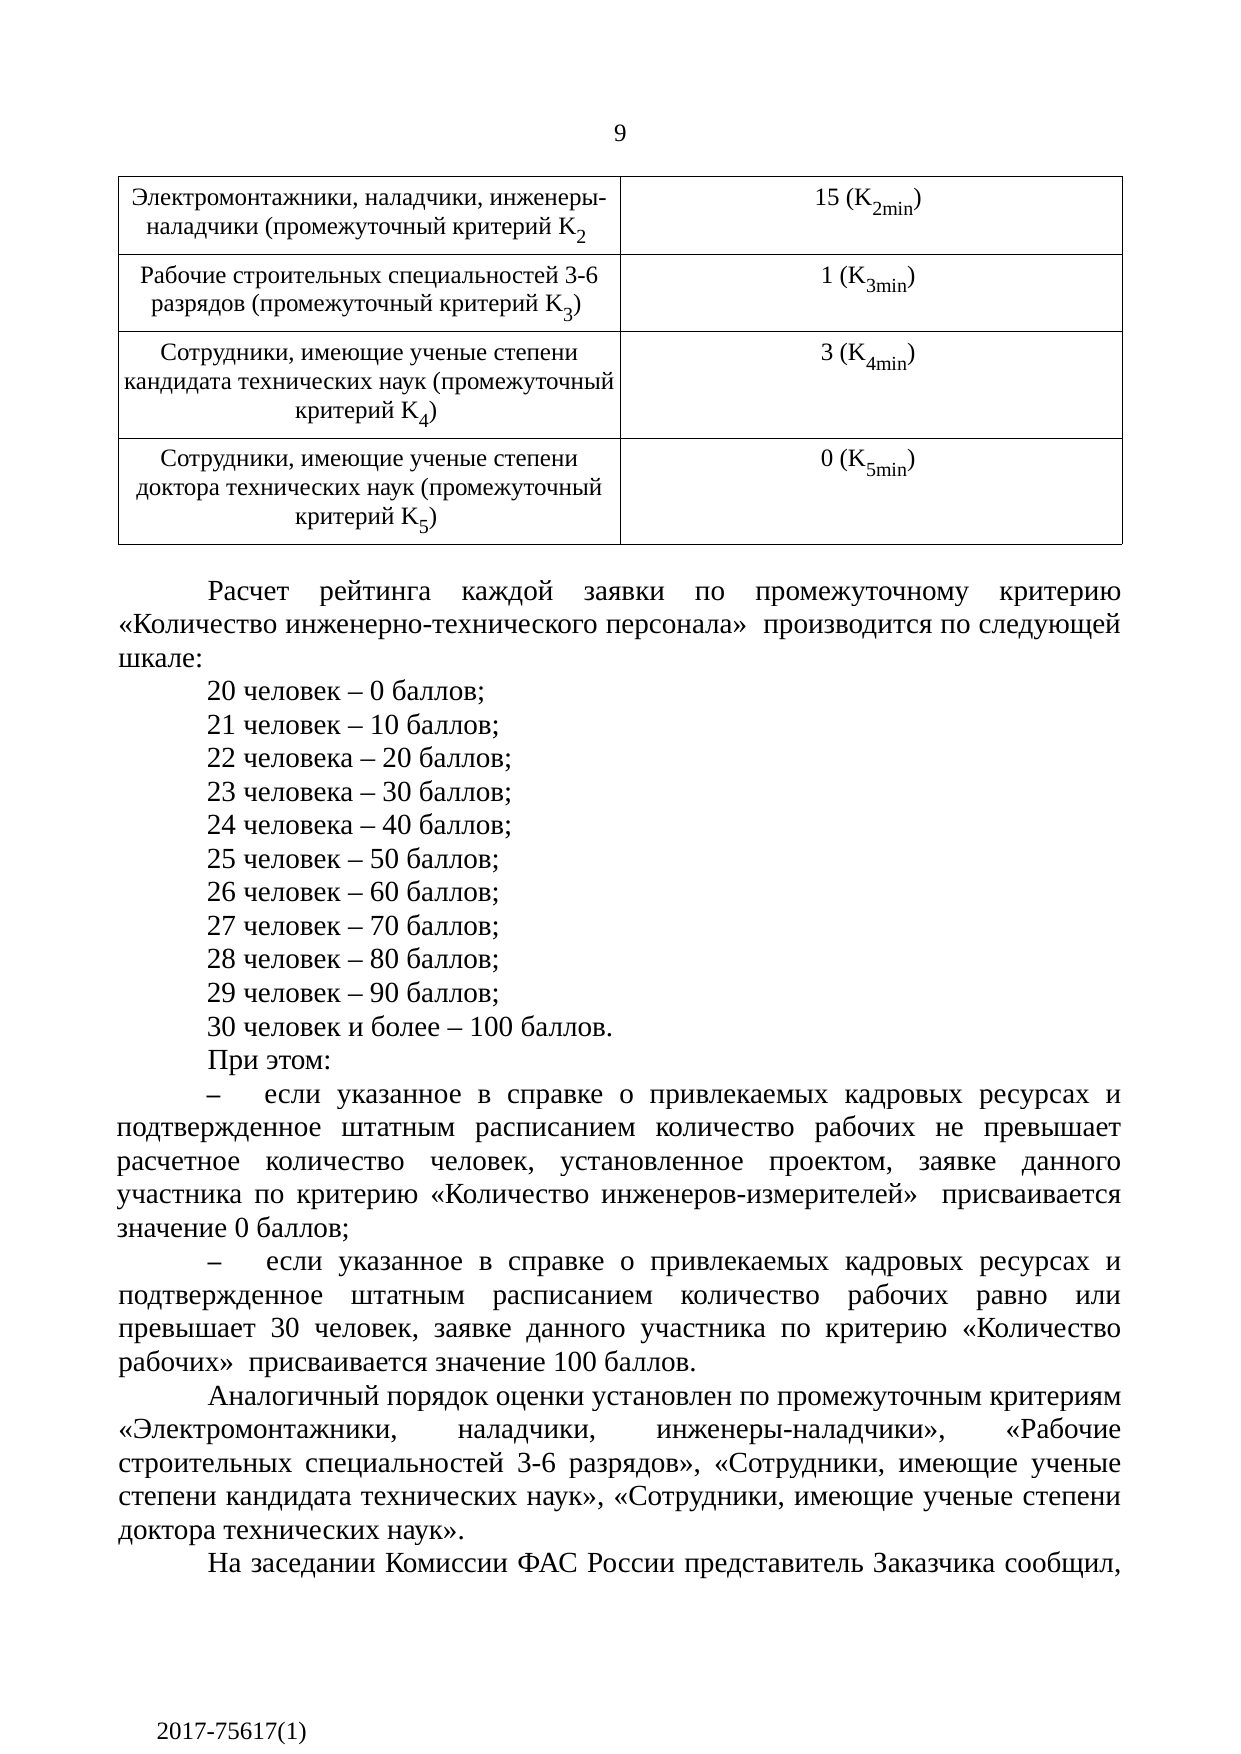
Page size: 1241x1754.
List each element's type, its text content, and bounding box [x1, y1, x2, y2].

text На заседании Комиссии ФАС России представитель Заказчика сообщил, [118, 1545, 1122, 1579]
table_cell 15 (K2min) [621, 177, 1122, 254]
text 21 человек – 10 баллов; [118, 707, 1122, 740]
table_cell 3 (K4min) [621, 332, 1122, 438]
text 23 человека – 30 баллов; [118, 774, 1122, 807]
text 27 человек – 70 баллов; [118, 908, 1122, 942]
table_cell Электромонтажники, наладчики, инженеры-наладчики (промежуточный критерий K2 [119, 177, 620, 254]
text 29 человек – 90 баллов; [118, 975, 1122, 1009]
table_cell 0 (K5min) [621, 439, 1122, 544]
text 30 человек и более – 100 баллов. [118, 1009, 1122, 1042]
table_cell Сотрудники, имеющие ученые степени доктора технических наук (промежуточный критерий K5) [119, 439, 620, 544]
text Аналогичный порядок оценки установлен по промежуточным критериям «Электромонтажники, наладчики, инженеры-наладчики», «Рабочие строительных специальностей 3-6 разрядов», «Сотрудники, имеющие ученые степени кандидата технических наук», «Сотрудники, имеющие ученые степени доктора технических наук». [118, 1378, 1122, 1545]
text 20 человек – 0 баллов; [118, 673, 1122, 707]
text 28 человек – 80 баллов; [118, 942, 1122, 975]
text 24 человека – 40 баллов; [118, 807, 1122, 841]
text 25 человек – 50 баллов; [118, 841, 1122, 874]
table_cell Сотрудники, имеющие ученые степени кандидата технических наук (промежуточный критерий K4) [119, 332, 620, 438]
text 26 человек – 60 баллов; [118, 874, 1122, 908]
table_cell Рабочие строительных специальностей 3-6 разрядов (промежуточный критерий K3) [119, 255, 620, 331]
list если указанное в справке о привлекаемых кадровых ресурсах и подтвержденное штатным расписанием количество рабочих равно или превышает 30 человек, заявке данного участника по критерию «Количество рабочих» присваивается значение 100 баллов. [118, 1243, 1122, 1378]
text При этом: [118, 1042, 1122, 1076]
list если указанное в справке о привлекаемых кадровых ресурсах и подтвержденное штатным расписанием количество рабочих не превышает расчетное количество человек, установленное проектом, заявке данного участника по критерию «Количество инженеров-измерителей» присваивается значение 0 баллов; [116, 1076, 1122, 1243]
text 22 человека – 20 баллов; [118, 740, 1122, 774]
text Расчет рейтинга каждой заявки по промежуточному критерию «Количество инженерно-технического персонала» производится по следующей шкале: [118, 573, 1122, 673]
table_cell 1 (K3min) [621, 255, 1122, 331]
